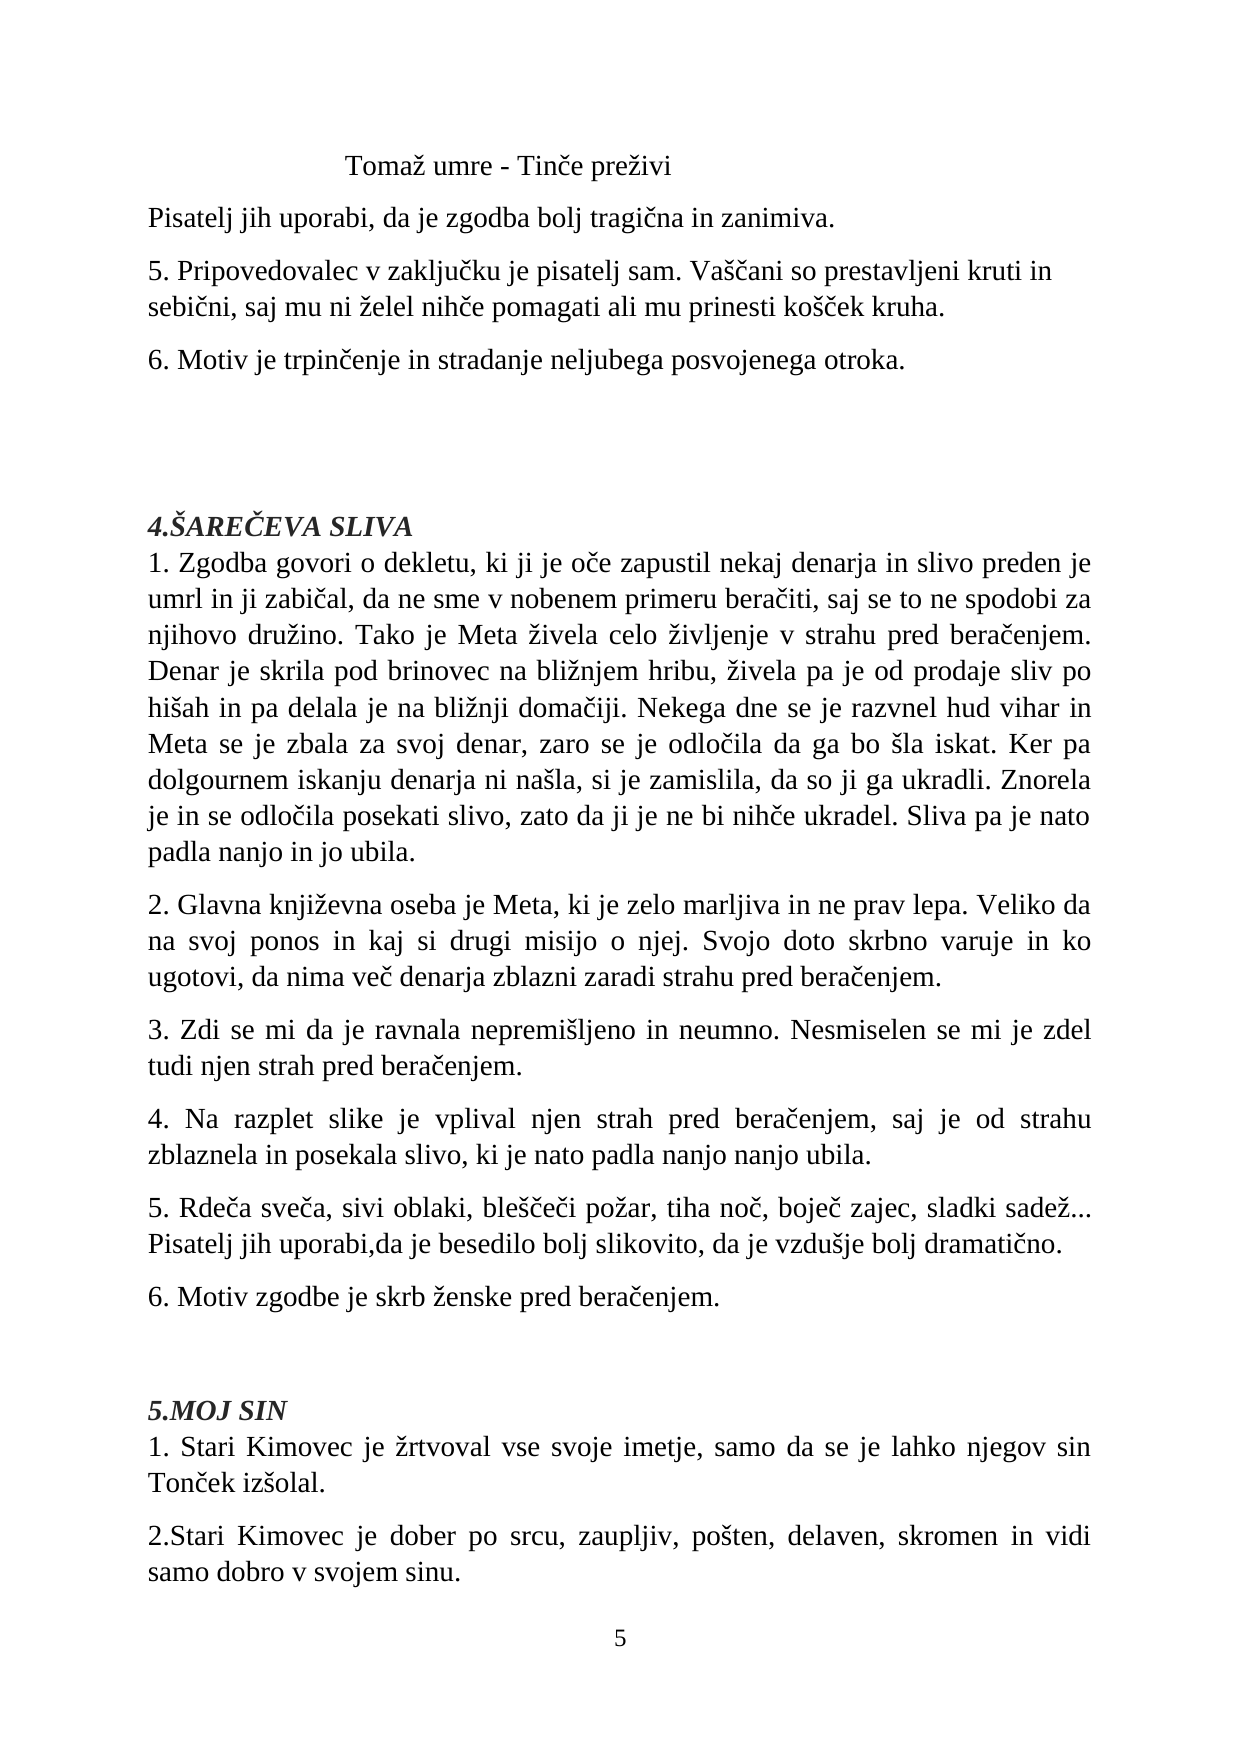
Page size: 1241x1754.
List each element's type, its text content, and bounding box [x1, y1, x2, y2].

text 2.Stari Kimovec je dober po srcu, zaupljiv, pošten, delaven, skromen in vidi samo dobro v svojem sinu. [148, 1518, 1093, 1588]
text Tomaž umre - Tinče preživi [148, 148, 1093, 181]
text 1. Stari Kimovec je žrtvoval vse svoje imetje, samo da se je lahko njegov sin Tonček izšolal. [148, 1429, 1093, 1499]
text 4. Na razplet slike je vplival njen strah pred beračenjem, saj je od strahu zblaznela in posekala slivo, ki je nato padla nanjo nanjo ubila. [148, 1101, 1093, 1171]
subtitle 5.MOJ SIN [148, 1393, 1093, 1427]
subtitle 4.ŠAREČEVA SLIVA [148, 509, 1093, 542]
text 3. Zdi se mi da je ravnala nepremišljeno in neumno. Nesmiselen se mi je zdel tudi njen strah pred beračenjem. [148, 1012, 1093, 1082]
text Pisatelj jih uporabi, da je zgodba bolj tragična in zanimiva. [148, 200, 1093, 234]
text 1. Zgodba govori o dekletu, ki ji je oče zapustil nekaj denarja in slivo preden je umrl in ji zabičal, da ne sme v nobenem primeru beračiti, saj se to ne spodobi za njihovo družino. Tako je Meta živela celo življenje v strahu pred beračenjem. Denar je skrila pod brinovec na bližnjem hribu, živela pa je od prodaje sliv po hišah in pa delala je na bližnji domačiji. Nekega dne se je razvnel hud vihar in Meta se je zbala za svoj denar, zaro se je odločila da ga bo šla iskat. Ker pa dolgournem iskanju denarja ni našla, si je zamislila, da so ji ga ukradli. Znorela je in se odločila posekati slivo, zato da ji je ne bi nihče ukradel. Sliva pa je nato padla nanjo in jo ubila. [148, 545, 1093, 868]
text 2. Glavna književna oseba je Meta, ki je zelo marljiva in ne prav lepa. Veliko da na svoj ponos in kaj si drugi misijo o njej. Svojo doto skrbno varuje in ko ugotovi, da nima več denarja zblazni zaradi strahu pred beračenjem. [148, 887, 1093, 993]
text 5. Rdeča sveča, sivi oblaki, bleščeči požar, tiha noč, boječ zajec, sladki sadež... Pisatelj jih uporabi,da je besedilo bolj slikovito, da je vzdušje bolj dramatično. [148, 1190, 1093, 1260]
text 6. Motiv zgodbe je skrb ženske pred beračenjem. [148, 1279, 1093, 1313]
text 6. Motiv je trpinčenje in stradanje neljubega posvojenega otroka. [148, 342, 1093, 376]
text 5. Pripovedovalec v zaključku je pisatelj sam. Vaščani so prestavljeni kruti in sebični, saj mu ni želel nihče pomagati ali mu prinesti košček kruha. [148, 253, 1093, 323]
